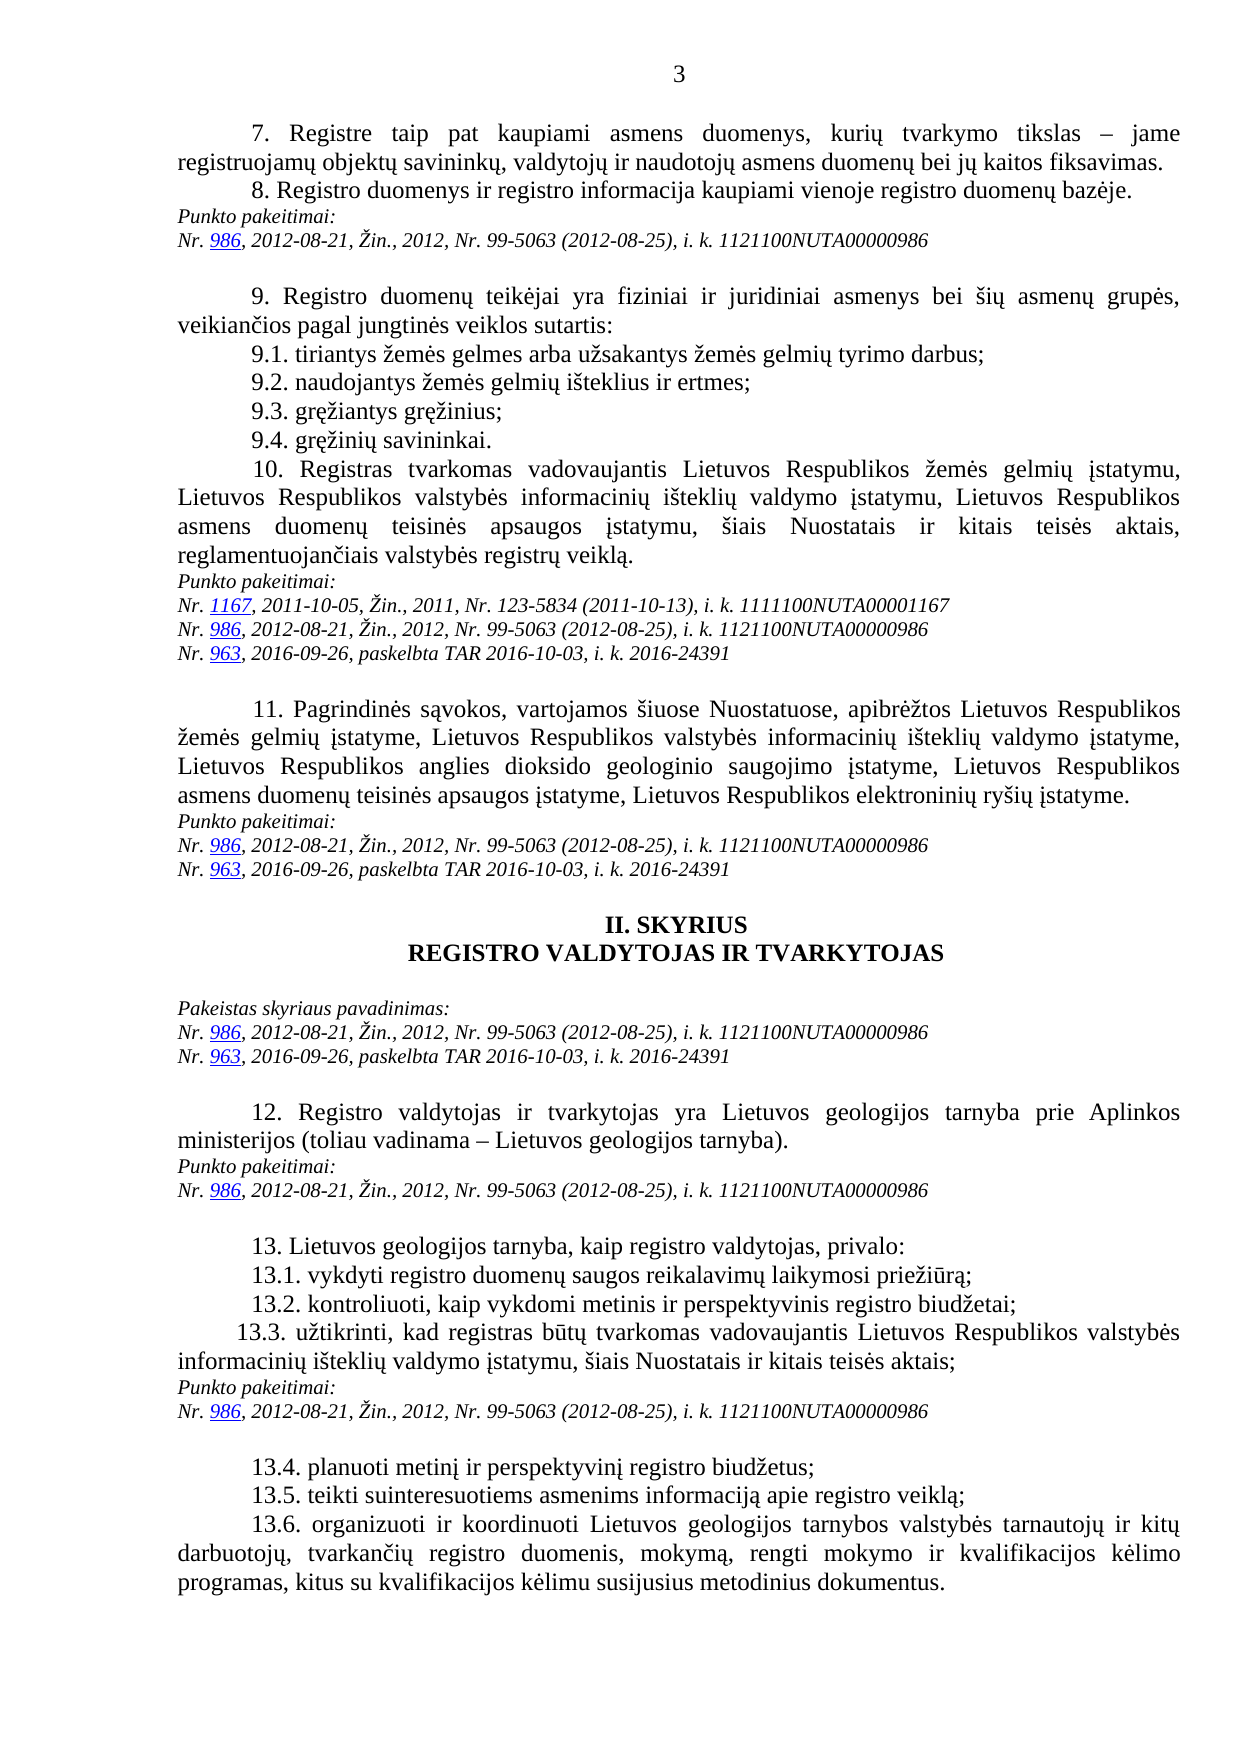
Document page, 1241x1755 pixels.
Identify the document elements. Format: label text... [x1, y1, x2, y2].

text Nr. 963, 2016-09-26, paskelbta TAR 2016-10-03, i. k. 2016-24391 [177, 1044, 1181, 1068]
text Punkto pakeitimai: [177, 569, 1181, 593]
text Nr. 963, 2016-09-26, paskelbta TAR 2016-10-03, i. k. 2016-24391 [177, 857, 1181, 881]
text Nr. 986, 2012-08-21, Žin., 2012, Nr. 99-5063 (2012-08-25), i. k. 1121100NUTA00000986 [177, 617, 1181, 641]
text 10. Registras tvarkomas vadovaujantis Lietuvos Respublikos žemės gelmių įstatymu, Lietuvos Respublikos valstybės informacinių išteklių valdymo įstatymu, Lietuvos Respublikos asmens duomenų teisinės apsaugos įstatymu, šiais Nuostatais ir kitais teisės aktais, reglamentuojančiais valstybės registrų veiklą. [177, 454, 1181, 569]
text Nr. 986, 2012-08-21, Žin., 2012, Nr. 99-5063 (2012-08-25), i. k. 1121100NUTA00000986 [177, 228, 1181, 252]
text Nr. 986, 2012-08-21, Žin., 2012, Nr. 99-5063 (2012-08-25), i. k. 1121100NUTA00000986 [177, 1020, 1181, 1044]
text Nr. 986, 2012-08-21, Žin., 2012, Nr. 99-5063 (2012-08-25), i. k. 1121100NUTA00000986 [177, 1399, 1181, 1423]
text Punkto pakeitimai: [177, 1154, 1181, 1178]
text 13.5. teikti suinteresuotiems asmenims informaciją apie registro veiklą; [177, 1481, 1181, 1509]
text Nr. 1167, 2011-10-05, Žin., 2011, Nr. 123-5834 (2011-10-13), i. k. 1111100NUTA00001167 [177, 593, 1181, 617]
text 7. Registre taip pat kaupiami asmens duomenys, kurių tvarkymo tikslas – jame registruojamų objektų savininkų, valdytojų ir naudotojų asmens duomenų bei jų kaitos fiksavimas. [177, 118, 1181, 176]
text 8. Registro duomenys ir registro informacija kaupiami vienoje registro duomenų bazėje. [177, 176, 1181, 204]
text 11. Pagrindinės sąvokos, vartojamos šiuose Nuostatuose, apibrėžtos Lietuvos Respublikos žemės gelmių įstatyme, Lietuvos Respublikos valstybės informacinių išteklių valdymo įstatyme, Lietuvos Respublikos anglies dioksido geologinio saugojimo įstatyme, Lietuvos Respublikos asmens duomenų teisinės apsaugos įstatyme, Lietuvos Respublikos elektroninių ryšių įstatyme. [177, 694, 1181, 809]
text Pakeistas skyriaus pavadinimas: [177, 996, 1181, 1020]
text 13.1. vykdyti registro duomenų saugos reikalavimų laikymosi priežiūrą; [177, 1260, 1181, 1289]
text 9.3. gręžiantys gręžinius; [177, 396, 1181, 425]
text Nr. 986, 2012-08-21, Žin., 2012, Nr. 99-5063 (2012-08-25), i. k. 1121100NUTA00000986 [177, 1178, 1181, 1202]
text 9.4. gręžinių savininkai. [177, 425, 1181, 454]
text Nr. 963, 2016-09-26, paskelbta TAR 2016-10-03, i. k. 2016-24391 [177, 641, 1181, 665]
text 9. Registro duomenų teikėjai yra fiziniai ir juridiniai asmenys bei šių asmenų grupės, veikiančios pagal jungtinės veiklos sutartis: [177, 281, 1181, 339]
text Punkto pakeitimai: [177, 809, 1181, 833]
text 9.2. naudojantys žemės gelmių išteklius ir ertmes; [177, 367, 1181, 396]
text Punkto pakeitimai: [177, 204, 1181, 228]
text 9.1. tiriantys žemės gelmes arba užsakantys žemės gelmių tyrimo darbus; [177, 339, 1181, 367]
text 12. Registro valdytojas ir tvarkytojas yra Lietuvos geologijos tarnyba prie Aplinkos ministerijos (toliau vadinama – Lietuvos geologijos tarnyba). [177, 1097, 1181, 1154]
text Nr. 986, 2012-08-21, Žin., 2012, Nr. 99-5063 (2012-08-25), i. k. 1121100NUTA00000986 [177, 833, 1181, 857]
text 13.3. užtikrinti, kad registras būtų tvarkomas vadovaujantis Lietuvos Respublikos valstybės informacinių išteklių valdymo įstatymu, šiais Nuostatais ir kitais teisės aktais; [177, 1317, 1181, 1375]
text 13.6. organizuoti ir koordinuoti Lietuvos geologijos tarnybos valstybės tarnautojų ir kitų darbuotojų, tvarkančių registro duomenis, mokymą, rengti mokymo ir kvalifikacijos kėlimo programas, kitus su kvalifikacijos kėlimu susijusius metodinius dokumentus. [177, 1509, 1181, 1596]
text 13.2. kontroliuoti, kaip vykdomi metinis ir perspektyvinis registro biudžetai; [177, 1289, 1181, 1317]
text II. SKYRIUS REGISTRO VALDYTOJAS IR TVARKYTOJAS [177, 910, 1181, 967]
text 13.4. planuoti metinį ir perspektyvinį registro biudžetus; [177, 1452, 1181, 1481]
text Punkto pakeitimai: [177, 1375, 1181, 1399]
text 13. Lietuvos geologijos tarnyba, kaip registro valdytojas, privalo: [177, 1231, 1181, 1260]
